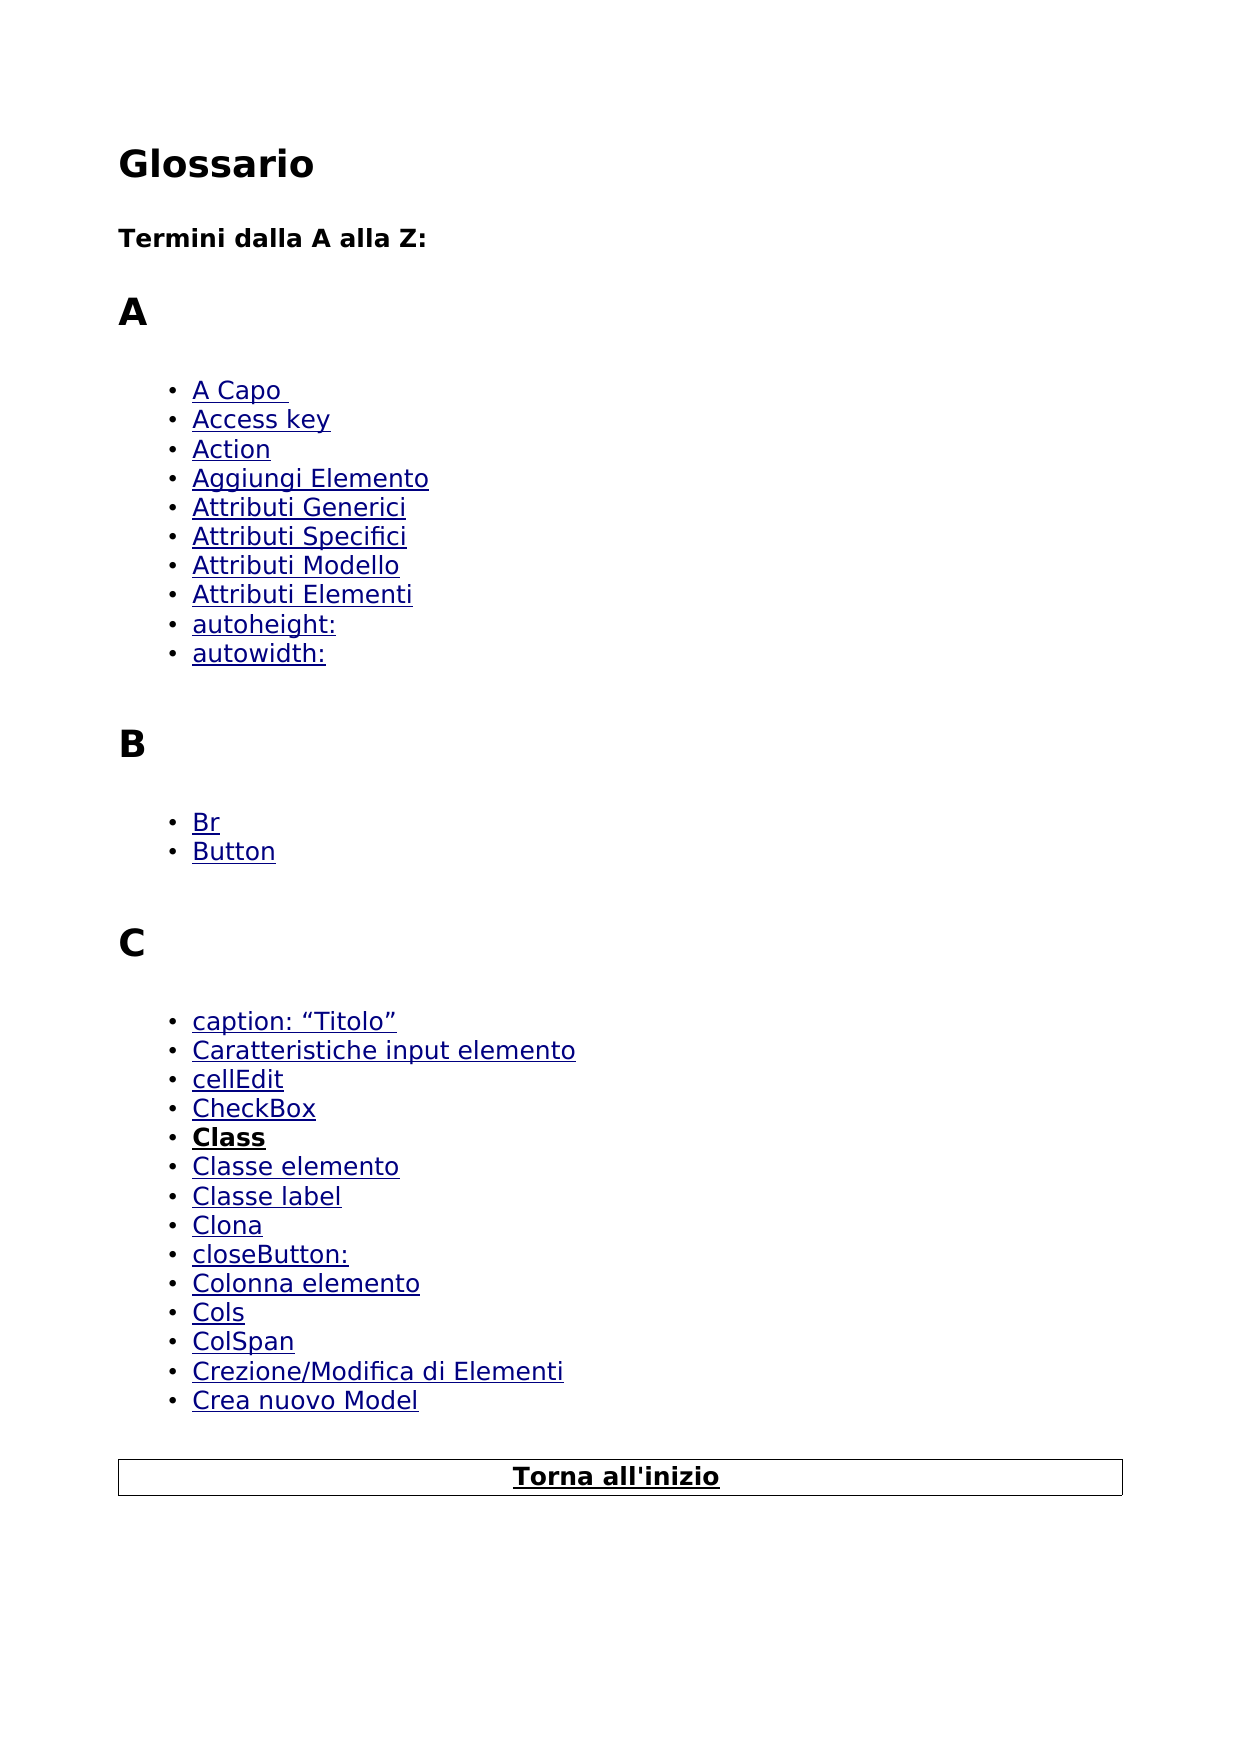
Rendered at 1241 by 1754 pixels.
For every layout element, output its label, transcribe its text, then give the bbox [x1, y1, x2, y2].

list Br [177, 808, 1122, 837]
list Attributi Specifici [177, 522, 1122, 552]
list Attributi Elementi [177, 581, 1122, 610]
list Crea nuovo Model [177, 1386, 1122, 1415]
list Aggiungi Elemento [177, 464, 1122, 493]
list Colonna elemento [177, 1269, 1122, 1298]
list cellEdit [177, 1065, 1122, 1094]
list Attributi Modello [177, 552, 1122, 581]
list Crezione/Modifica di Elementi [177, 1357, 1122, 1386]
list Button [177, 837, 1122, 867]
subtitle A [118, 291, 1122, 334]
list autowidth: [177, 639, 1122, 668]
list CheckBox [177, 1094, 1122, 1123]
list Caratteristiche input elemento [177, 1036, 1122, 1065]
list Attributi Generici [177, 493, 1122, 522]
list Action [177, 435, 1122, 464]
list Classe elemento [177, 1153, 1122, 1182]
list Class [177, 1123, 1122, 1153]
subtitle C [118, 921, 1122, 965]
subtitle Glossario [118, 143, 1122, 187]
list autoheight: [177, 610, 1122, 639]
subtitle B [118, 723, 1122, 766]
list caption: “Titolo” [177, 1007, 1122, 1036]
list Classe label [177, 1182, 1122, 1211]
list closeButton: [177, 1240, 1122, 1269]
list A Capo [177, 377, 1122, 406]
table_header Torna all'inizio [119, 1460, 1122, 1494]
list Cols [177, 1298, 1122, 1328]
list Access key [177, 406, 1122, 435]
list Clona [177, 1211, 1122, 1240]
subtitle Termini dalla A alla Z: [118, 224, 1122, 253]
list ColSpan [177, 1328, 1122, 1357]
